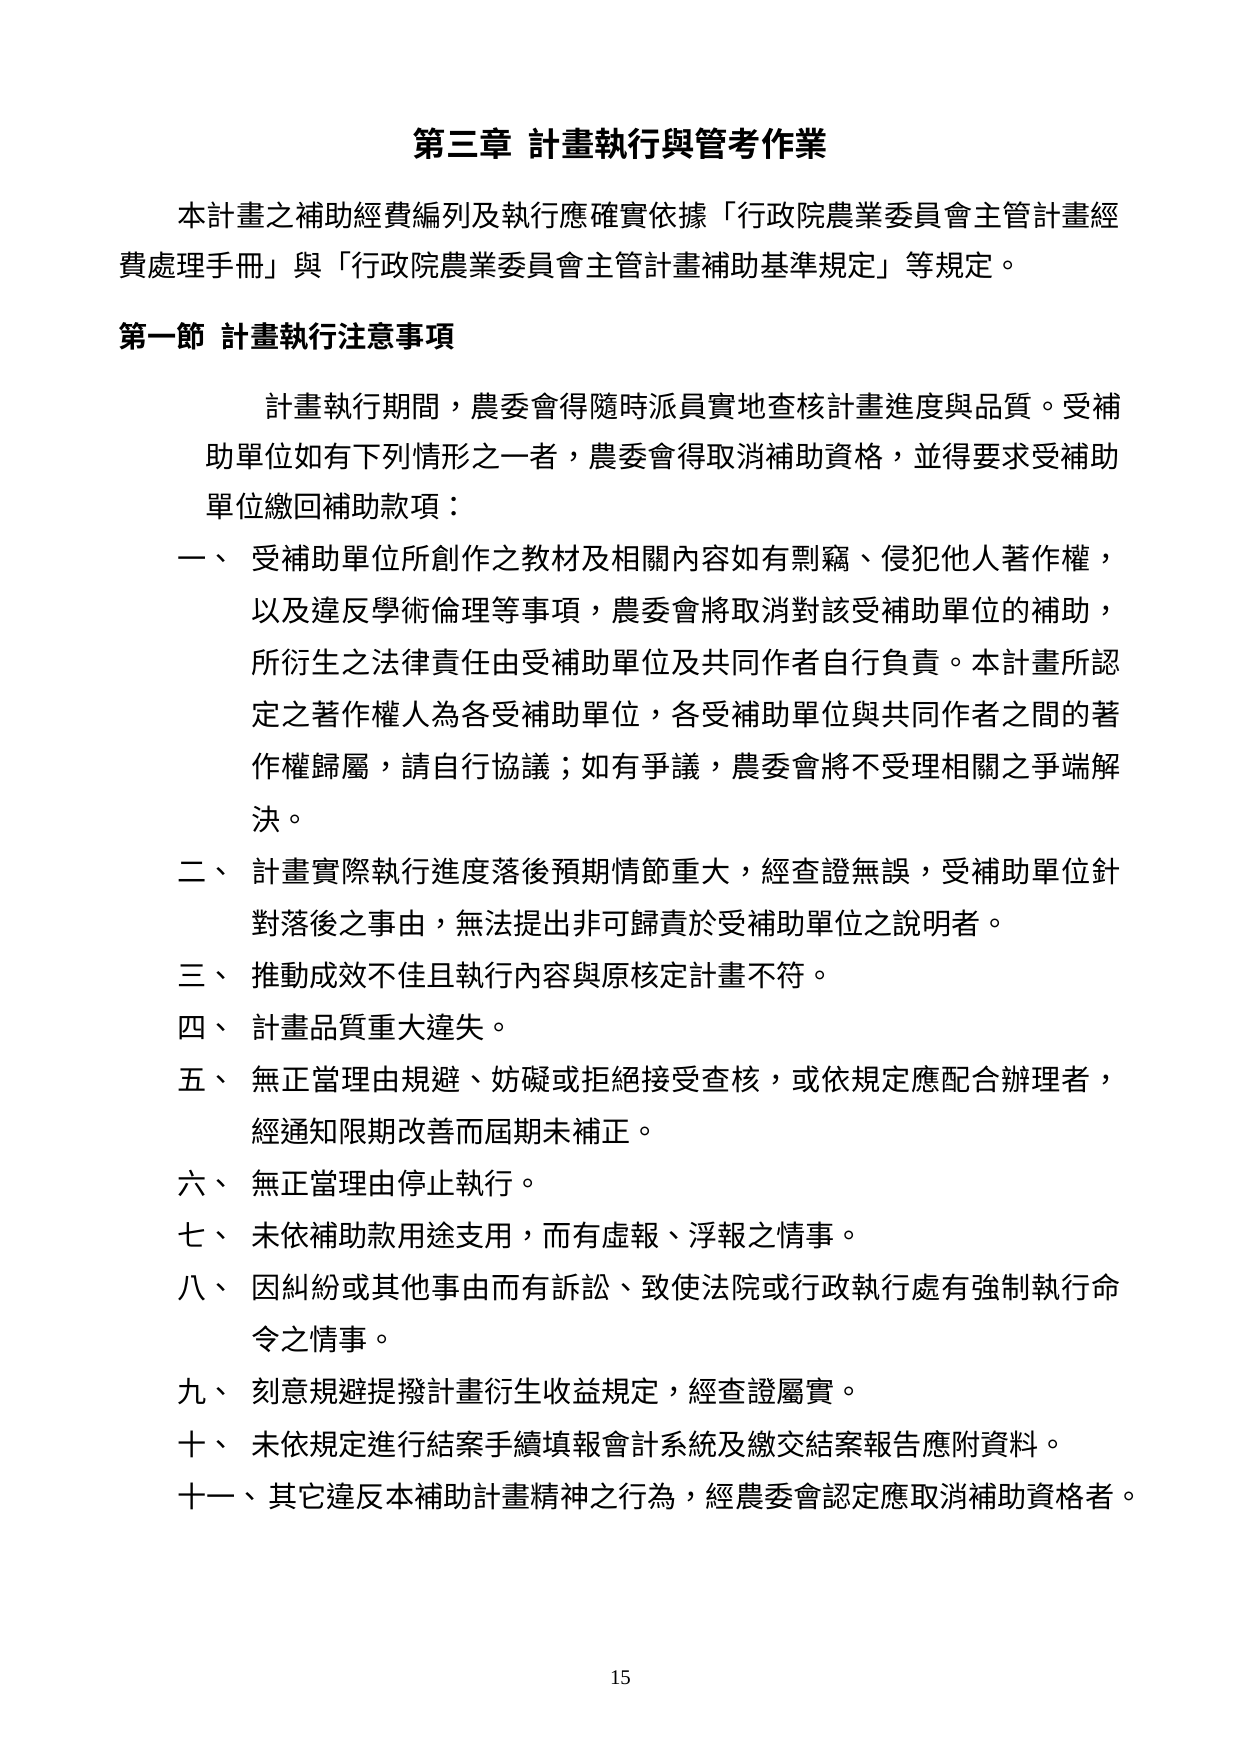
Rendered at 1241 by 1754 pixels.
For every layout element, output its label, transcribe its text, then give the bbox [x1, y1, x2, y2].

list 計畫執行期間，農委會得隨時派員實地查核計畫進度與品質。受補助單位如有下列情形之一者，農委會得取消補助資格，並得要求受補助單位繳回補助款項： [206, 378, 1122, 528]
list 無正當理由規避、妨礙或拒絕接受查核，或依規定應配合辦理者，經通知限期改善而屆期未補正。 [177, 1049, 1122, 1153]
list 計畫品質重大違失。 [177, 997, 1122, 1049]
list 計畫實際執行進度落後預期情節重大，經查證無誤，受補助單位針對落後之事由，無法提出非可歸責於受補助單位之說明者。 [177, 840, 1122, 944]
subtitle 計畫執行注意事項 [118, 306, 1122, 358]
subtitle 第三章 計畫執行與管考作業 [118, 118, 1122, 166]
text 本計畫之補助經費編列及執行應確實依據「行政院農業委員會主管計畫經費處理手冊」與「行政院農業委員會主管計畫補助基準規定」等規定。 [118, 186, 1122, 286]
list 未依補助款用途支用，而有虛報、浮報之情事。 [177, 1205, 1122, 1257]
list 刻意規避提撥計畫衍生收益規定，經查證屬實。 [177, 1361, 1122, 1413]
list 推動成效不佳且執行內容與原核定計畫不符。 [177, 944, 1122, 997]
list 因糾紛或其他事由而有訴訟、致使法院或行政執行處有強制執行命令之情事。 [177, 1257, 1122, 1361]
list 未依規定進行結案手續填報會計系統及繳交結案報告應附資料。 [177, 1413, 1122, 1465]
list 無正當理由停止執行。 [177, 1153, 1122, 1205]
list 其它違反本補助計畫精神之行為，經農委會認定應取消補助資格者。 [177, 1465, 1122, 1517]
list 受補助單位所創作之教材及相關內容如有剽竊、侵犯他人著作權，以及違反學術倫理等事項，農委會將取消對該受補助單位的補助，所衍生之法律責任由受補助單位及共同作者自行負責。本計畫所認定之著作權人為各受補助單位，各受補助單位與共同作者之間的著作權歸屬，請自行協議；如有爭議，農委會將不受理相關之爭端解決。 [177, 528, 1122, 840]
